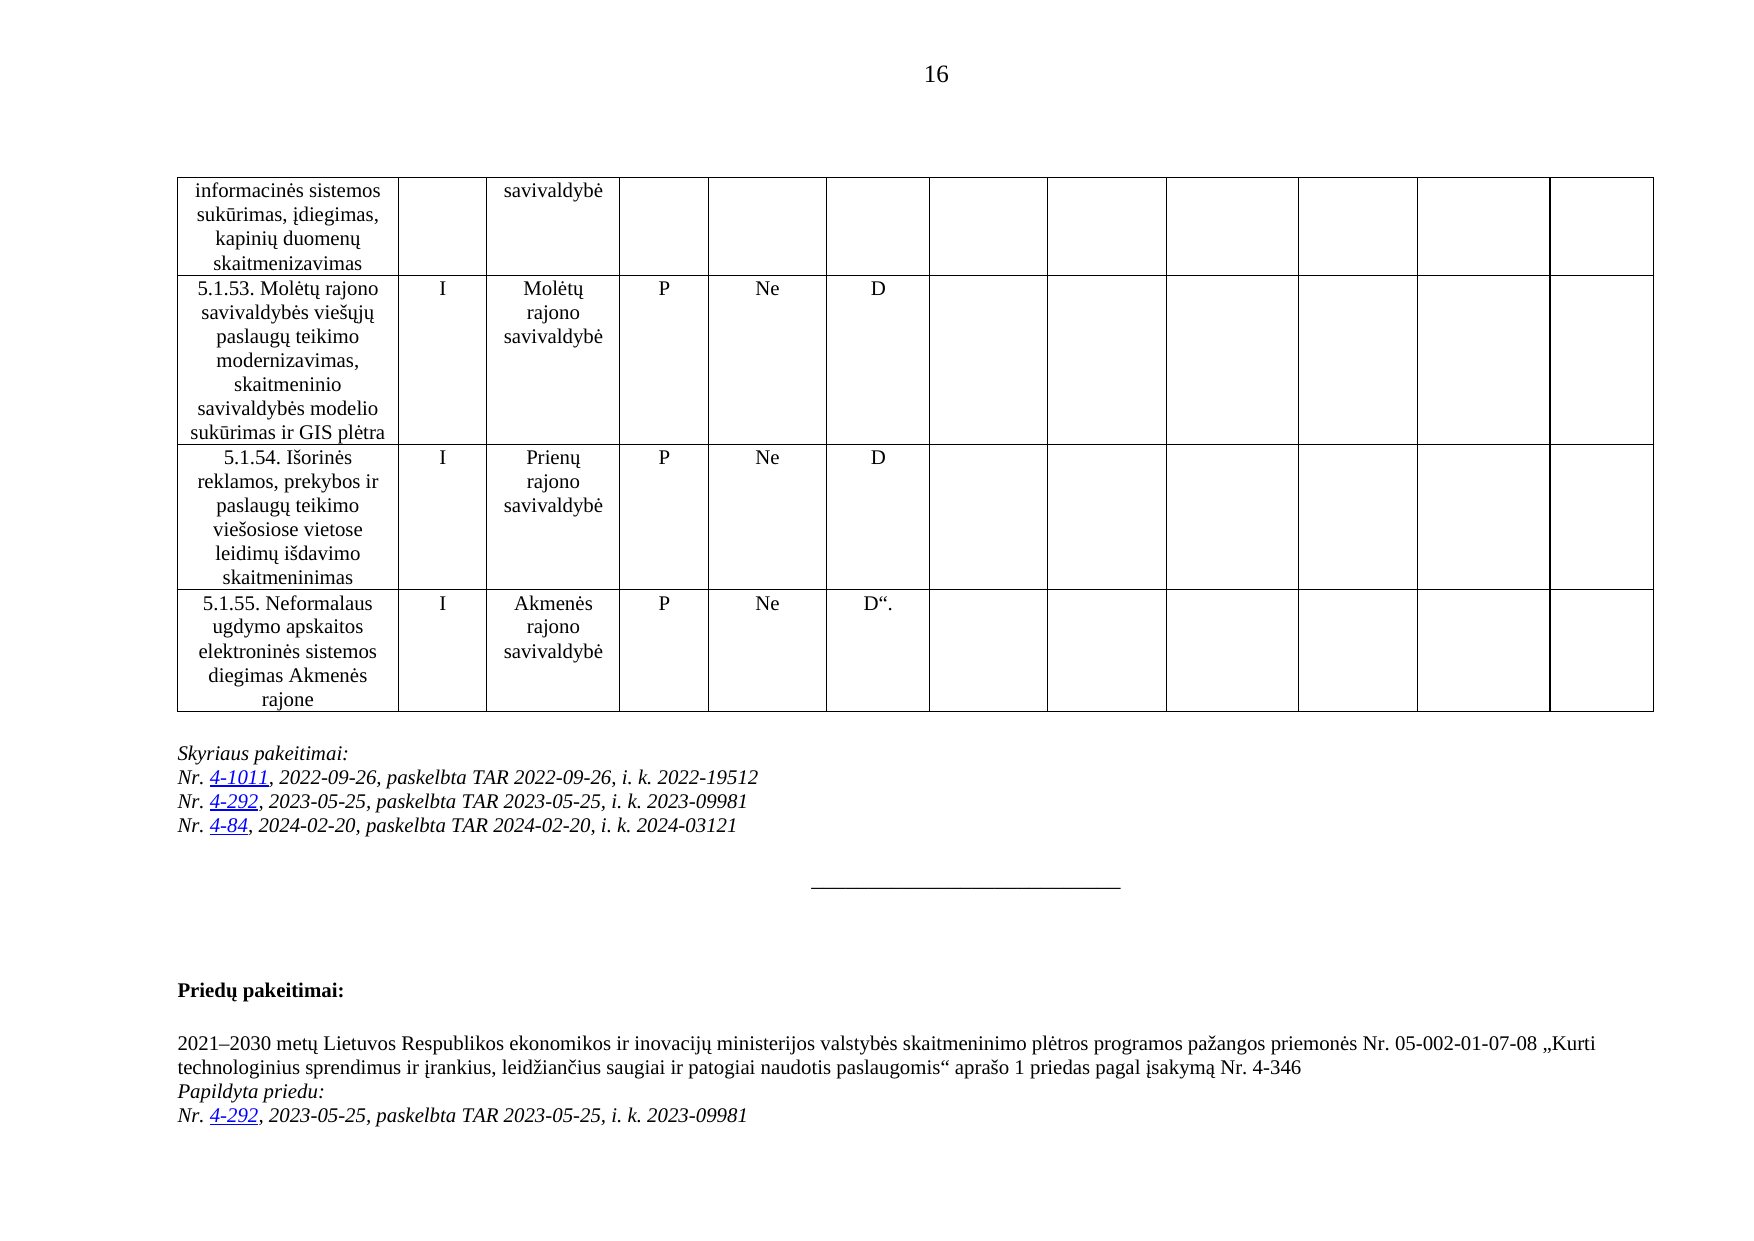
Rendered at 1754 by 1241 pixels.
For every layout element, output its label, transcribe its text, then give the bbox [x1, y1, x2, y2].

text Papildyta priedu: [177, 1079, 1695, 1103]
table_cell [1167, 178, 1298, 274]
table_cell 5.1.55. Neformalaus ugdymo apskaitos elektroninės sistemos diegimas Akmenės rajone [178, 590, 398, 711]
text Nr. 4-84, 2024-02-20, paskelbta TAR 2024-02-20, i. k. 2024-03121 [177, 813, 1695, 837]
table_cell savivaldybė [487, 178, 619, 274]
table_cell Prienų rajono savivaldybė [487, 445, 619, 589]
table_cell [1299, 445, 1417, 589]
table_cell 5.1.54. Išorinės reklamos, prekybos ir paslaugų teikimo viešosiose vietose leidimų išdavimo skaitmeninimas [178, 445, 398, 589]
table_cell Ne [709, 590, 826, 711]
table_cell I [399, 590, 486, 711]
table_cell [620, 178, 708, 274]
table_cell D [827, 445, 929, 589]
table_cell [1048, 276, 1166, 444]
table_cell Molėtų rajono savivaldybė [487, 276, 619, 444]
table_cell [1418, 590, 1549, 711]
table_cell [1167, 590, 1298, 711]
table_cell D“. [827, 590, 929, 711]
table_cell [1551, 178, 1653, 274]
table_cell [709, 178, 826, 274]
table_cell P [620, 590, 708, 711]
table_cell [1418, 178, 1549, 274]
table_cell [1299, 178, 1417, 274]
table_cell I [399, 445, 486, 589]
table_cell Akmenės rajono savivaldybė [487, 590, 619, 711]
table_cell [1551, 445, 1653, 589]
text Nr. 4-292, 2023-05-25, paskelbta TAR 2023-05-25, i. k. 2023-09981 [177, 789, 1695, 813]
table_cell P [620, 445, 708, 589]
table_cell [1167, 445, 1298, 589]
text Nr. 4-1011, 2022-09-26, paskelbta TAR 2022-09-26, i. k. 2022-19512 [177, 764, 1695, 789]
table_cell [399, 178, 486, 274]
table_cell [1551, 276, 1653, 444]
table_cell [1418, 276, 1549, 444]
table_cell [1299, 590, 1417, 711]
table_cell [1299, 276, 1417, 444]
table_cell [1048, 178, 1166, 274]
text 2021–2030 metų Lietuvos Respublikos ekonomikos ir inovacijų ministerijos valstybės skaitmeninimo plėtros programos pažangos priemonės Nr. 05-002-01-07-08 „Kurti technologinius sprendimus ir įrankius, leidžiančius saugiai ir patogiai naudotis paslaugomis“ aprašo 1 priedas pagal įsakymą Nr. 4-346 [177, 1031, 1695, 1079]
table_cell [1418, 445, 1549, 589]
table_cell [827, 178, 929, 274]
table_cell D [827, 276, 929, 444]
table_cell [1167, 276, 1298, 444]
table_cell Ne [709, 445, 826, 589]
text ___________________________ [177, 866, 1695, 892]
table_cell [1048, 445, 1166, 589]
table_cell P [620, 276, 708, 444]
table_cell [930, 276, 1047, 444]
table_cell [1551, 590, 1653, 711]
table_cell informacinės sistemos sukūrimas, įdiegimas, kapinių duomenų skaitmenizavimas [178, 178, 398, 274]
text Nr. 4-292, 2023-05-25, paskelbta TAR 2023-05-25, i. k. 2023-09981 [177, 1103, 1695, 1127]
table_cell 5.1.53. Molėtų rajono savivaldybės viešųjų paslaugų teikimo modernizavimas, skaitmeninio savivaldybės modelio sukūrimas ir GIS plėtra [178, 276, 398, 444]
table_cell [930, 178, 1047, 274]
table_cell I [399, 276, 486, 444]
table_cell [930, 445, 1047, 589]
text Priedų pakeitimai: [177, 978, 1695, 1002]
table_cell [930, 590, 1047, 711]
table_cell Ne [709, 276, 826, 444]
text Skyriaus pakeitimai: [177, 741, 1695, 764]
table_cell [1048, 590, 1166, 711]
